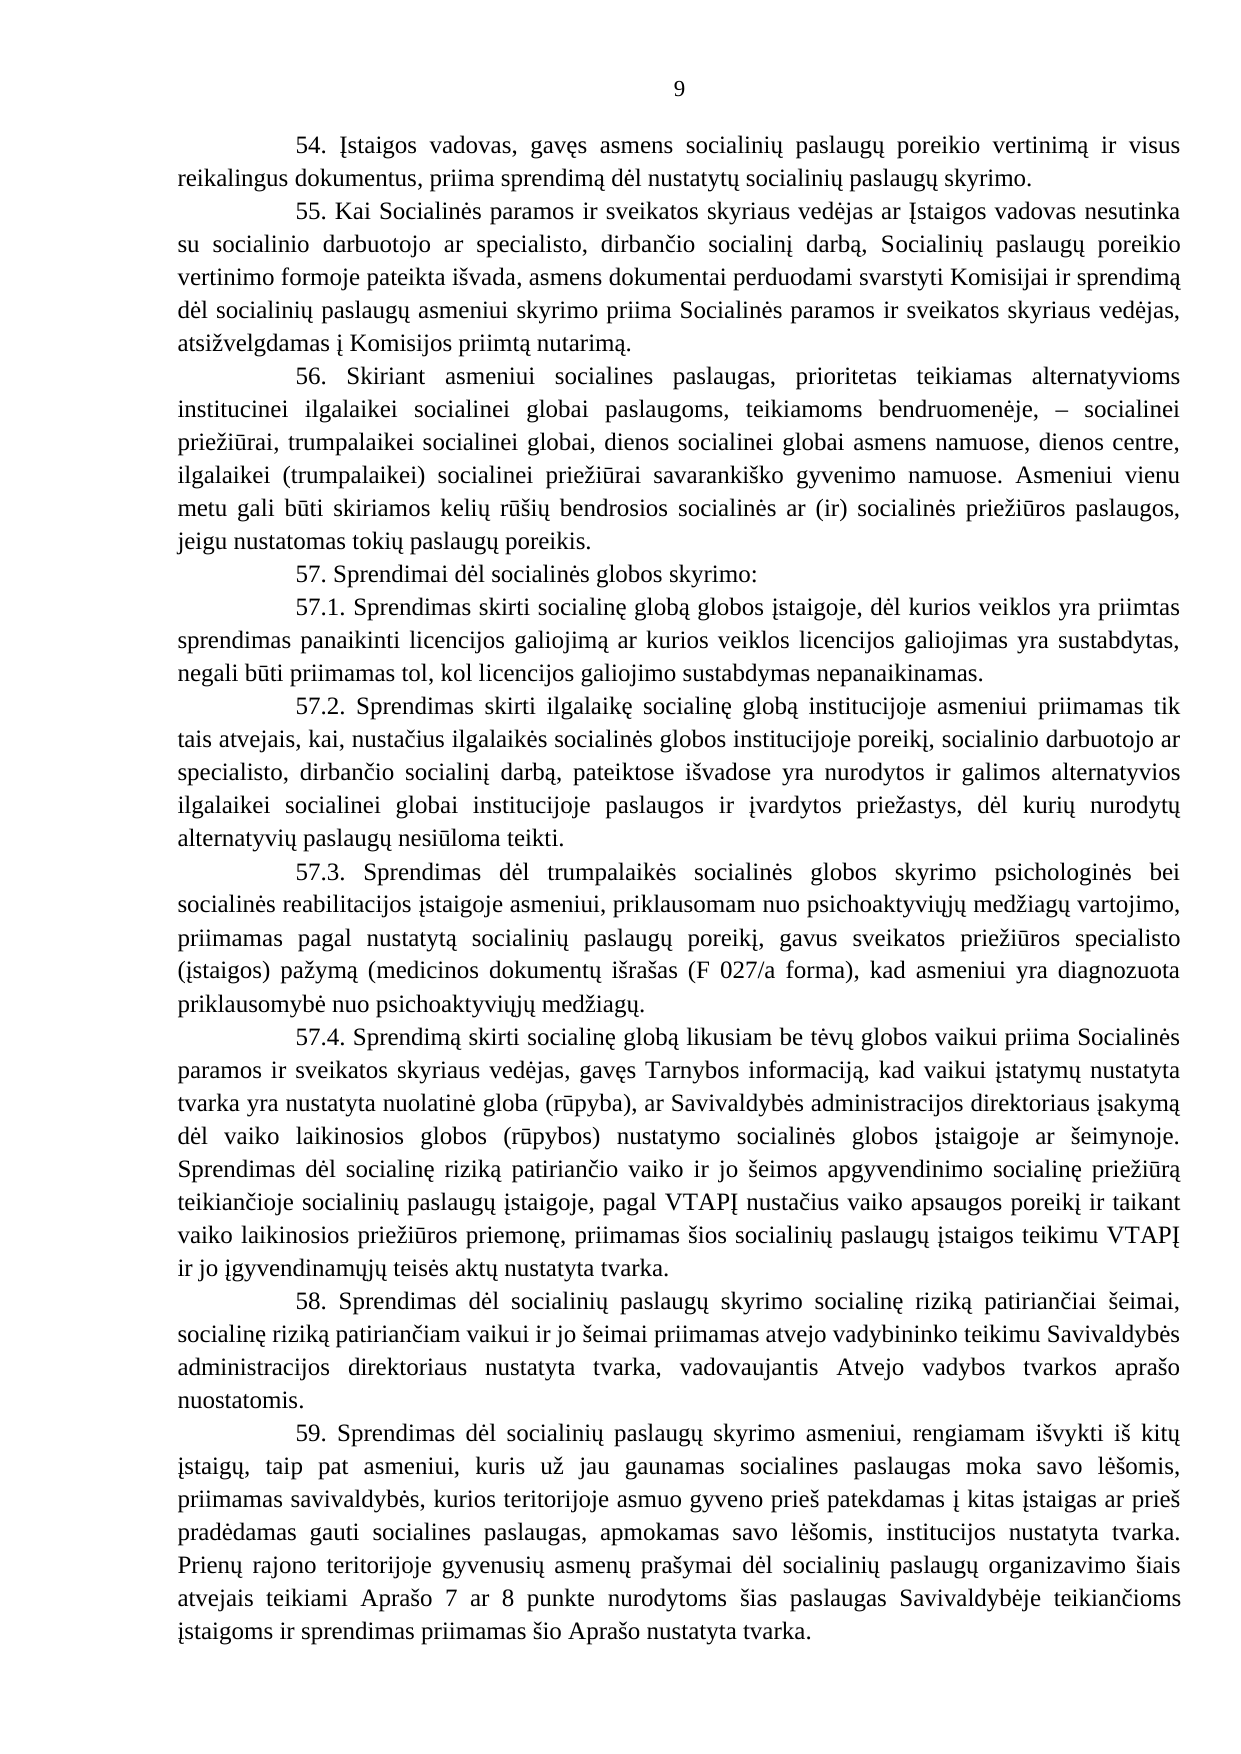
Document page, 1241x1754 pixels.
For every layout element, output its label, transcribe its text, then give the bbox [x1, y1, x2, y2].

text 57. Sprendimai dėl socialinės globos skyrimo: [177, 559, 1181, 588]
text 57.3. Sprendimas dėl trumpalaikės socialinės globos skyrimo psichologinės bei socialinės reabilitacijos įstaigoje asmeniui, priklausomam nuo psichoaktyviųjų medžiagų vartojimo, priimamas pagal nustatytą socialinių paslaugų poreikį, gavus sveikatos priežiūros specialisto (įstaigos) pažymą (medicinos dokumentų išrašas (F 027/a forma), kad asmeniui yra diagnozuota priklausomybė nuo psichoaktyviųjų medžiagų. [177, 857, 1181, 1017]
text 55. Kai Socialinės paramos ir sveikatos skyriaus vedėjas ar Įstaigos vadovas nesutinka su socialinio darbuotojo ar specialisto, dirbančio socialinį darbą, Socialinių paslaugų poreikio vertinimo formoje pateikta išvada, asmens dokumentai perduodami svarstyti Komisijai ir sprendimą dėl socialinių paslaugų asmeniui skyrimo priima Socialinės paramos ir sveikatos skyriaus vedėjas, atsižvelgdamas į Komisijos priimtą nutarimą. [177, 196, 1181, 357]
text 58. Sprendimas dėl socialinių paslaugų skyrimo socialinę riziką patiriančiai šeimai, socialinę riziką patiriančiam vaikui ir jo šeimai priimamas atvejo vadybininko teikimu Savivaldybės administracijos direktoriaus nustatyta tvarka, vadovaujantis Atvejo vadybos tvarkos aprašo nuostatomis. [177, 1286, 1181, 1414]
text 57.1. Sprendimas skirti socialinę globą globos įstaigoje, dėl kurios veiklos yra priimtas sprendimas panaikinti licencijos galiojimą ar kurios veiklos licencijos galiojimas yra sustabdytas, negali būti priimamas tol, kol licencijos galiojimo sustabdymas nepanaikinamas. [177, 592, 1181, 687]
text 59. Sprendimas dėl socialinių paslaugų skyrimo asmeniui, rengiamam išvykti iš kitų įstaigų, taip pat asmeniui, kuris už jau gaunamas socialines paslaugas moka savo lėšomis, priimamas savivaldybės, kurios teritorijoje asmuo gyveno prieš patekdamas į kitas įstaigas ar prieš pradėdamas gauti socialines paslaugas, apmokamas savo lėšomis, institucijos nustatyta tvarka. Prienų rajono teritorijoje gyvenusių asmenų prašymai dėl socialinių paslaugų organizavimo šiais atvejais teikiami Aprašo 7 ar 8 punkte nurodytoms šias paslaugas Savivaldybėje teikiančioms įstaigoms ir sprendimas priimamas šio Aprašo nustatyta tvarka. [177, 1418, 1181, 1645]
text 56. Skiriant asmeniui socialines paslaugas, prioritetas teikiamas alternatyvioms institucinei ilgalaikei socialinei globai paslaugoms, teikiamoms bendruomenėje, – socialinei priežiūrai, trumpalaikei socialinei globai, dienos socialinei globai asmens namuose, dienos centre, ilgalaikei (trumpalaikei) socialinei priežiūrai savarankiško gyvenimo namuose. Asmeniui vienu metu gali būti skiriamos kelių rūšių bendrosios socialinės ar (ir) socialinės priežiūros paslaugos, jeigu nustatomas tokių paslaugų poreikis. [177, 361, 1181, 555]
text 57.2. Sprendimas skirti ilgalaikę socialinę globą institucijoje asmeniui priimamas tik tais atvejais, kai, nustačius ilgalaikės socialinės globos institucijoje poreikį, socialinio darbuotojo ar specialisto, dirbančio socialinį darbą, pateiktose išvadose yra nurodytos ir galimos alternatyvios ilgalaikei socialinei globai institucijoje paslaugos ir įvardytos priežastys, dėl kurių nurodytų alternatyvių paslaugų nesiūloma teikti. [177, 691, 1181, 852]
text 54. Įstaigos vadovas, gavęs asmens socialinių paslaugų poreikio vertinimą ir visus reikalingus dokumentus, priima sprendimą dėl nustatytų socialinių paslaugų skyrimo. [177, 130, 1181, 192]
text 57.4. Sprendimą skirti socialinę globą likusiam be tėvų globos vaikui priima Socialinės paramos ir sveikatos skyriaus vedėjas, gavęs Tarnybos informaciją, kad vaikui įstatymų nustatyta tvarka yra nustatyta nuolatinė globa (rūpyba), ar Savivaldybės administracijos direktoriaus įsakymą dėl vaiko laikinosios globos (rūpybos) nustatymo socialinės globos įstaigoje ar šeimynoje. Sprendimas dėl socialinę riziką patiriančio vaiko ir jo šeimos apgyvendinimo socialinę priežiūrą teikiančioje socialinių paslaugų įstaigoje, pagal VTAPĮ nustačius vaiko apsaugos poreikį ir taikant vaiko laikinosios priežiūros priemonę, priimamas šios socialinių paslaugų įstaigos teikimu VTAPĮ ir jo įgyvendinamųjų teisės aktų nustatyta tvarka. [177, 1022, 1181, 1282]
